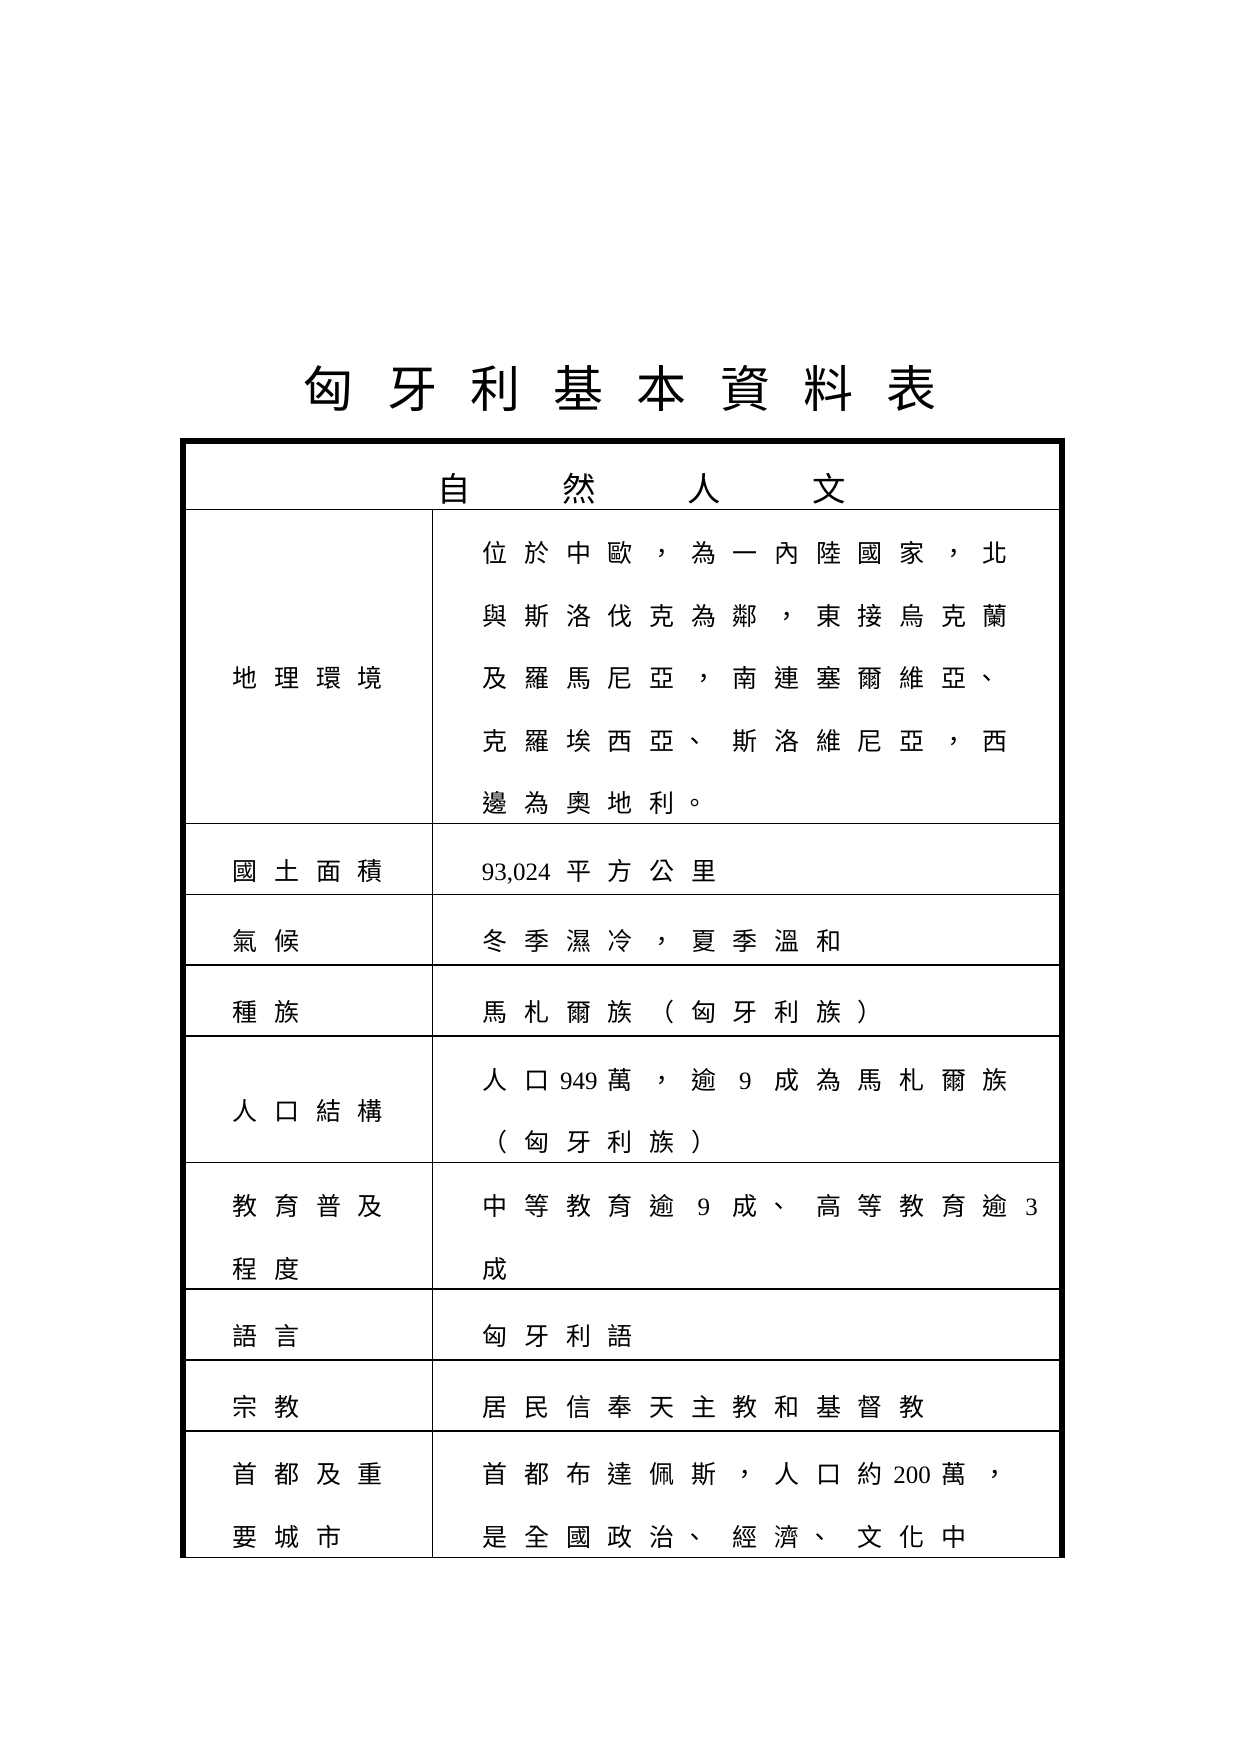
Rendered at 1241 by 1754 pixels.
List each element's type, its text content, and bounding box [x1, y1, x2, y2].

table_cell 中等教育逾9成、高等教育逾3成 [433, 1163, 1059, 1288]
table_cell 人口949萬，逾9成為馬札爾族（匈牙利族） [433, 1037, 1059, 1162]
table_cell 冬季濕冷，夏季溫和 [433, 895, 1059, 964]
table_cell 首都及重要城市 [186, 1432, 432, 1556]
table_cell 93,024平方公里 [433, 824, 1059, 893]
table_cell 教育普及程度 [186, 1163, 432, 1288]
table_cell 匈牙利語 [433, 1290, 1059, 1359]
table_header 自 然 人 文 [186, 444, 1059, 508]
text 匈牙利基本資料表 [183, 313, 1058, 438]
table_cell 首都布達佩斯，人口約200萬，是全國政治、經濟、文化中 [433, 1432, 1059, 1556]
table_cell 種族 [186, 966, 432, 1035]
table_cell 宗教 [186, 1361, 432, 1430]
table_cell 國土面積 [186, 824, 432, 893]
table_cell 語言 [186, 1290, 432, 1359]
table_cell 位於中歐，為一內陸國家，北與斯洛伐克為鄰，東接烏克蘭及羅馬尼亞，南連塞爾維亞、克羅埃西亞、斯洛維尼亞，西邊為奧地利。 [433, 510, 1059, 823]
table_cell 馬札爾族（匈牙利族） [433, 966, 1059, 1035]
table_cell 氣候 [186, 895, 432, 964]
table_cell 人口結構 [186, 1037, 432, 1162]
table_cell 地理環境 [186, 510, 432, 823]
table_cell 居民信奉天主教和基督教 [433, 1361, 1059, 1430]
